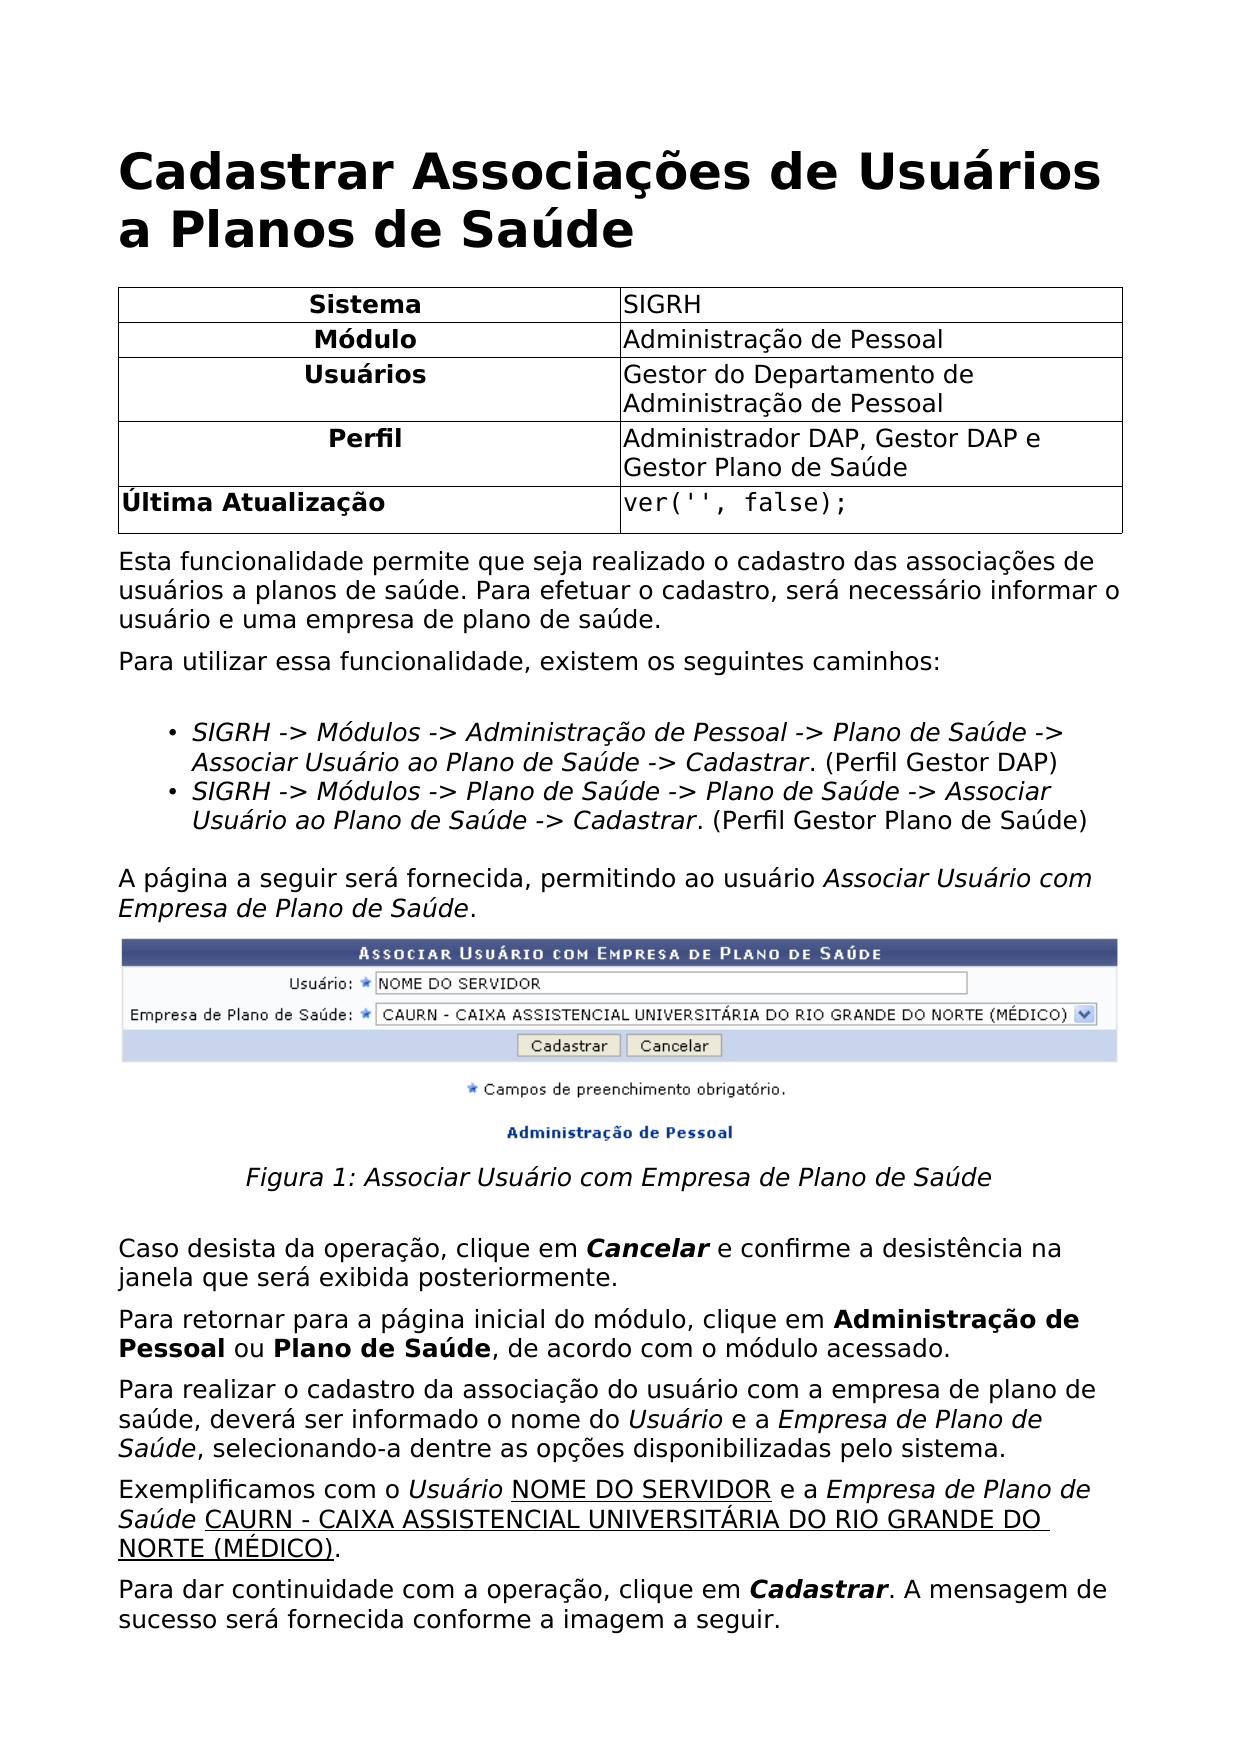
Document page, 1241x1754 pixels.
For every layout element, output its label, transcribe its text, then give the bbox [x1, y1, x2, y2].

subtitle Cadastrar Associações de Usuários a Planos de Saúde [118, 143, 1122, 259]
table_cell Administrador DAP, Gestor DAP e Gestor Plano de Saúde [621, 422, 1122, 486]
table_cell Perfil [119, 422, 620, 486]
text Para dar continuidade com a operação, clique em Cadastrar. A mensagem de sucesso será fornecida conforme a imagem a seguir. [118, 1576, 1122, 1634]
text Para realizar o cadastro da associação do usuário com a empresa de plano de saúde, deverá ser informado o nome do Usuário e a Empresa de Plano de Saúde, selecionando-a dentre as opções disponibilizadas pelo sistema. [118, 1376, 1122, 1463]
picture [118, 935, 1123, 1164]
table_cell Gestor do Departamento de Administração de Pessoal [621, 358, 1122, 421]
text Exemplificamos com o Usuário NOME DO SERVIDOR e a Empresa de Plano de Saúde CAURN - CAIXA ASSISTENCIAL UNIVERSITÁRIA DO RIO GRANDE DO NORTE (MÉDICO). [118, 1476, 1122, 1563]
list SIGRH -> Módulos -> Administração de Pessoal -> Plano de Saúde -> Associar Usuário ao Plano de Saúde -> Cadastrar. (Perfil Gestor DAP) [177, 718, 1122, 777]
text Caso desista da operação, clique em Cancelar e confirme a desistência na janela que será exibida posteriormente. [118, 1234, 1122, 1292]
text Para utilizar essa funcionalidade, existem os seguintes caminhos: [118, 647, 1122, 677]
text Esta funcionalidade permite que seja realizado o cadastro das associações de usuários a planos de saúde. Para efetuar o cadastro, será necessário informar o usuário e uma empresa de plano de saúde. [118, 547, 1122, 635]
table_cell Administração de Pessoal [621, 323, 1122, 357]
text Figura 1: Associar Usuário com Empresa de Plano de Saúde [118, 1164, 1122, 1192]
text Para retornar para a página inicial do módulo, clique em Administração de Pessoal ou Plano de Saúde, de acordo com o módulo acessado. [118, 1305, 1122, 1363]
table_cell Módulo [119, 323, 620, 357]
text A página a seguir será fornecida, permitindo ao usuário Associar Usuário com Empresa de Plano de Saúde. [118, 865, 1122, 923]
table_cell Última Atualização [119, 487, 620, 532]
table_cell Usuários [119, 358, 620, 421]
list SIGRH -> Módulos -> Plano de Saúde -> Plano de Saúde -> Associar Usuário ao Plano de Saúde -> Cadastrar. (Perfil Gestor Plano de Saúde) [177, 777, 1122, 835]
table_header SIGRH [621, 288, 1122, 322]
table_header Sistema [119, 288, 620, 322]
table_cell ver('', false); [621, 487, 1122, 532]
